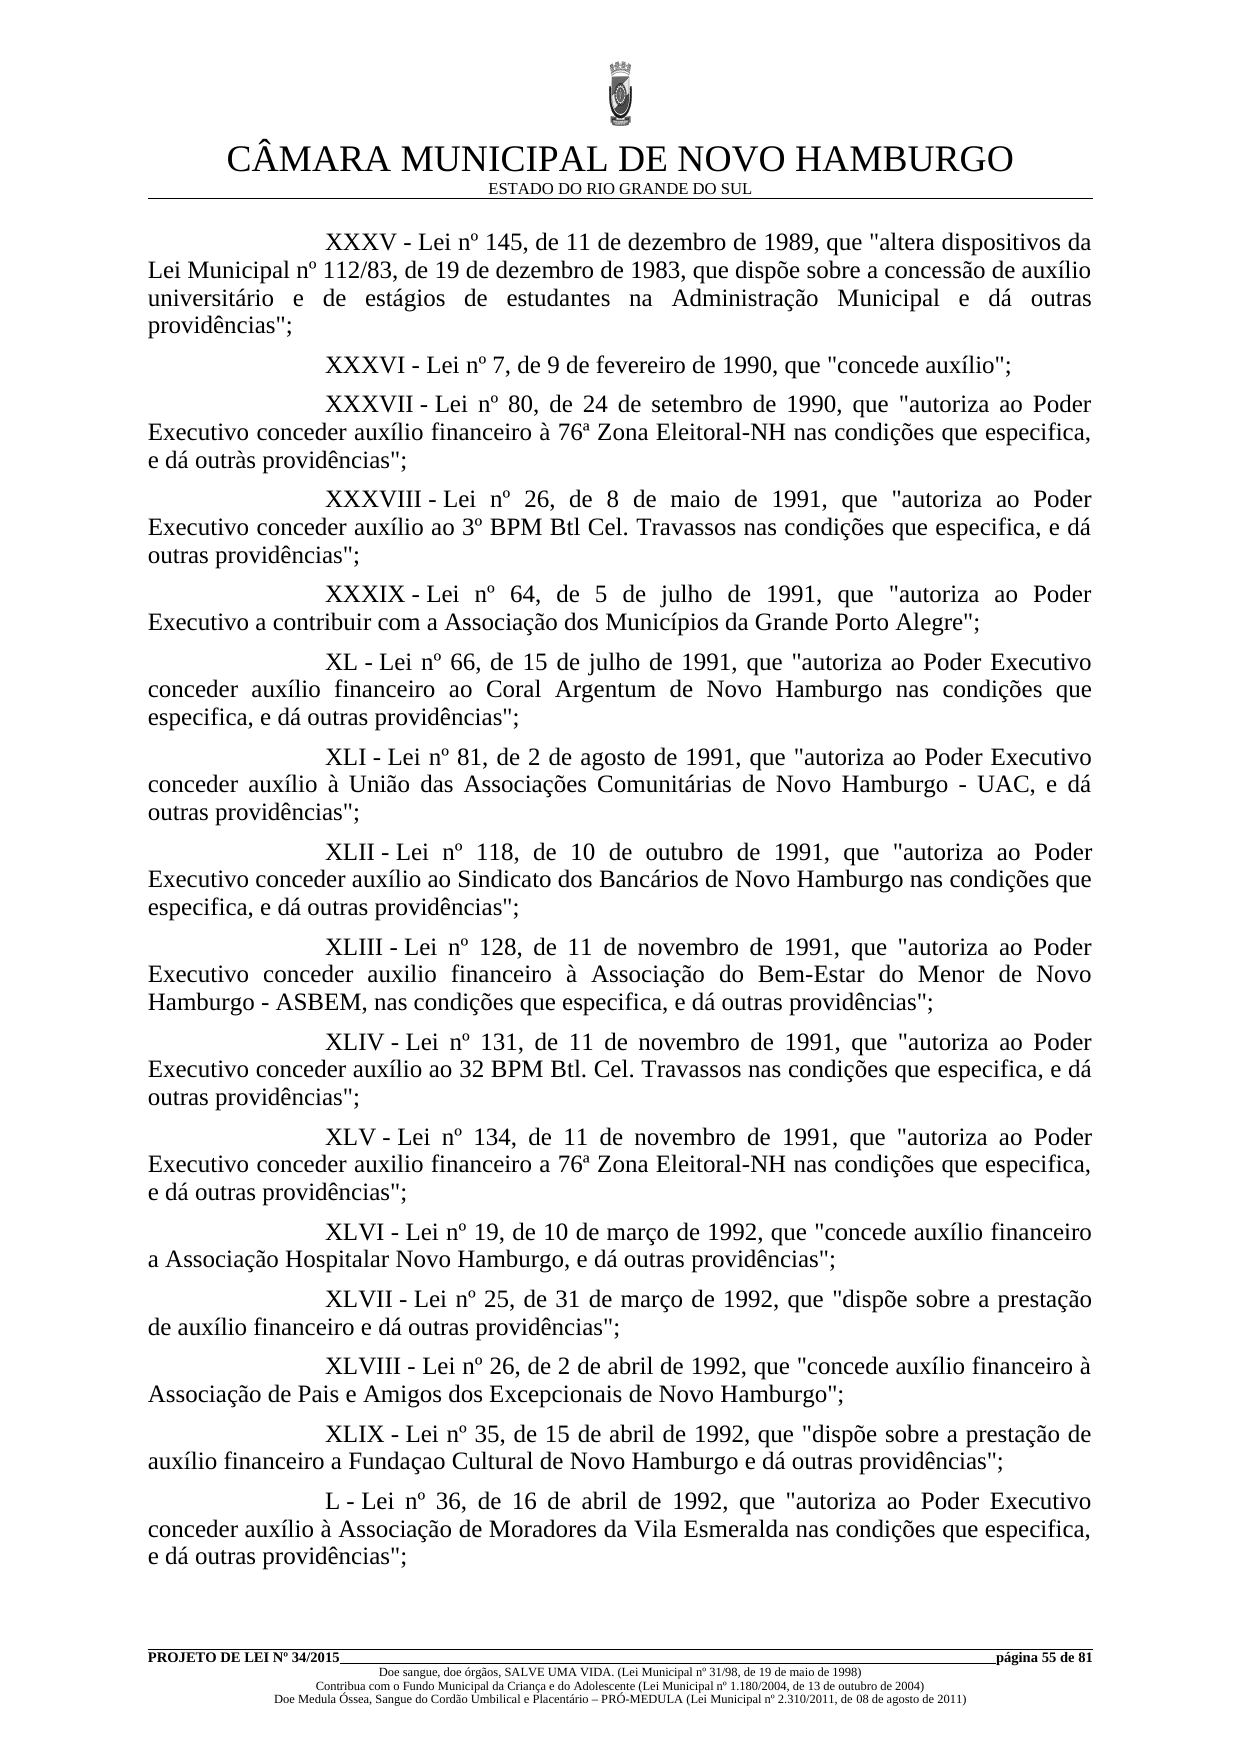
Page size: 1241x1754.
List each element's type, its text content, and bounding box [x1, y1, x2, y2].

list Lei nº 36, de 16 de abril de 1992, que "autoriza ao Poder Executivo conceder auxílio à Associação de Moradores da Vila Esmeralda nas condições que especifica, e dá outras providências"; [148, 1487, 1093, 1570]
list Lei nº 66, de 15 de julho de 1991, que "autoriza ao Poder Executivo conceder auxílio financeiro ao Coral Argentum de Novo Hamburgo nas condições que especifica, e dá outras providências"; [148, 648, 1093, 731]
list Lei nº 81, de 2 de agosto de 1991, que "autoriza ao Poder Executivo conceder auxílio à União das Associações Comunitárias de Novo Hamburgo - UAC, e dá outras providências"; [148, 743, 1093, 826]
list Lei nº 145, de 11 de dezembro de 1989, que "altera dispositivos da Lei Municipal nº 112/83, de 19 de dezembro de 1983, que dispõe sobre a concessão de auxílio universitário e de estágios de estudantes na Administração Municipal e dá outras providências"; [148, 228, 1093, 339]
list Lei nº 26, de 2 de abril de 1992, que "concede auxílio financeiro à Associação de Pais e Amigos dos Excepcionais de Novo Hamburgo"; [148, 1352, 1093, 1408]
list Lei nº 118, de 10 de outubro de 1991, que "autoriza ao Poder Executivo conceder auxílio ao Sindicato dos Bancários de Novo Hamburgo nas condições que especifica, e dá outras providências"; [148, 838, 1093, 921]
list Lei nº 25, de 31 de março de 1992, que "dispõe sobre a prestação de auxílio financeiro e dá outras providências"; [148, 1285, 1093, 1341]
list Lei nº 26, de 8 de maio de 1991, que "autoriza ao Poder Executivo conceder auxílio ao 3º BPM Btl Cel. Travassos nas condições que especifica, e dá outras providências"; [148, 486, 1093, 569]
list Lei nº 7, de 9 de fevereiro de 1990, que "concede auxílio"; [148, 351, 1093, 379]
list Lei nº 35, de 15 de abril de 1992, que "dispõe sobre a prestação de auxílio financeiro a Fundaçao Cultural de Novo Hamburgo e dá outras providências"; [148, 1420, 1093, 1475]
list Lei nº 134, de 11 de novembro de 1991, que "autoriza ao Poder Executivo conceder auxilio financeiro a 76ª Zona Eleitoral-NH nas condições que especifica, e dá outras providências"; [148, 1123, 1093, 1206]
list Lei nº 131, de 11 de novembro de 1991, que "autoriza ao Poder Executivo conceder auxílio ao 32 BPM Btl. Cel. Travassos nas condições que especifica, e dá outras providências"; [148, 1028, 1093, 1111]
list Lei nº 80, de 24 de setembro de 1990, que "autoriza ao Poder Executivo conceder auxílio financeiro à 76ª Zona Eleitoral-NH nas condições que especifica, e dá outràs providências"; [148, 391, 1093, 474]
list Lei nº 64, de 5 de julho de 1991, que "autoriza ao Poder Executivo a contribuir com a Associação dos Municípios da Grande Porto Alegre"; [148, 581, 1093, 636]
list Lei nº 19, de 10 de março de 1992, que "concede auxílio financeiro a Associação Hospitalar Novo Hamburgo, e dá outras providências"; [148, 1218, 1093, 1273]
list Lei nº 128, de 11 de novembro de 1991, que "autoriza ao Poder Executivo conceder auxilio financeiro à Associação do Bem-Estar do Menor de Novo Hamburgo - ASBEM, nas condições que especifica, e dá outras providências"; [148, 933, 1093, 1016]
